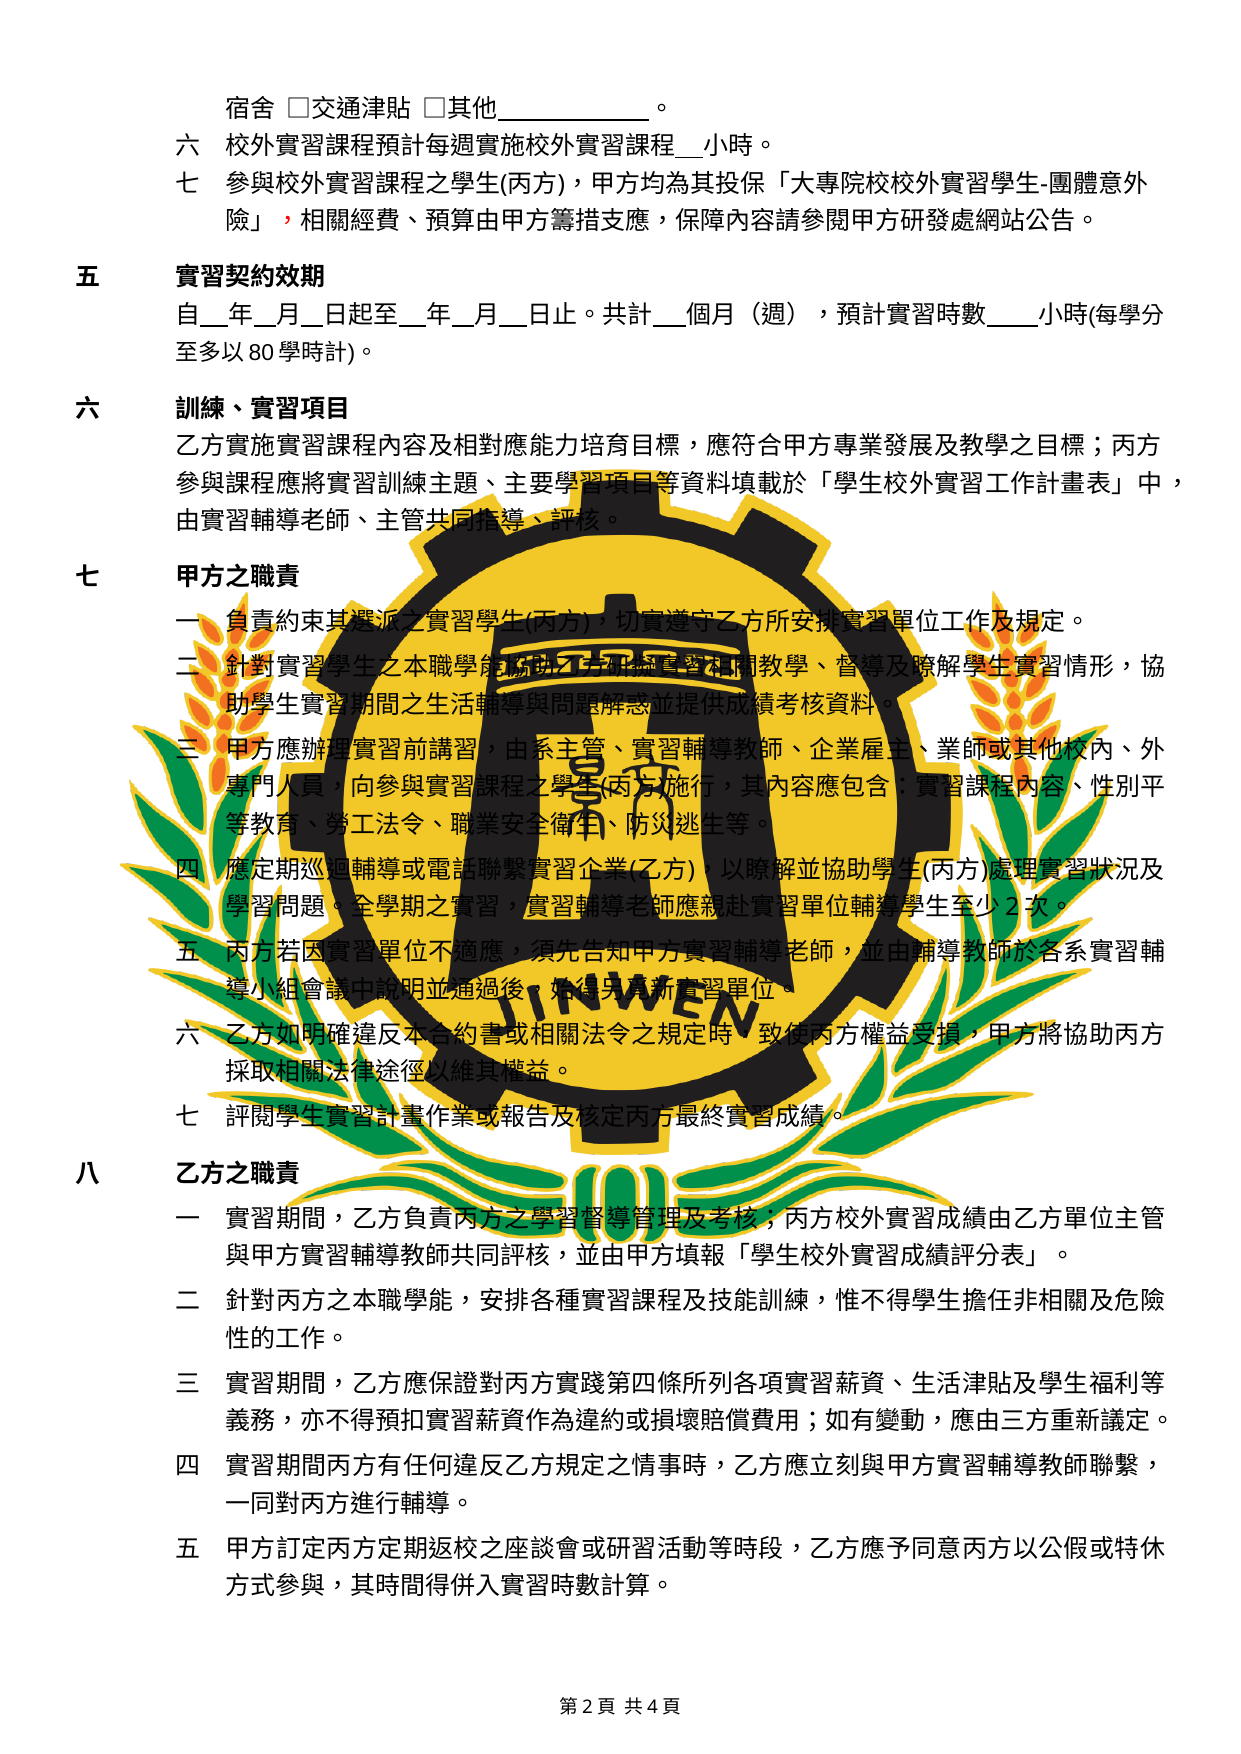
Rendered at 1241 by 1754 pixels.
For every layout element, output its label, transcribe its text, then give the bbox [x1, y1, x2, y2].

picture [120, 594, 1121, 1152]
list 應定期巡迴輔導或電話聯繫實習企業(乙方)，以瞭解並協助學生(丙方)處理實習狀況及學習問題。全學期之實習，實習輔導老師應親赴實習單位輔導學生至少2次。 [175, 849, 1165, 924]
picture [120, 1190, 1121, 1245]
list 宿舍 □交通津貼 □其他 。 [175, 87, 1165, 125]
list 甲方之職責 [75, 556, 1165, 594]
list 實習契約效期 [75, 256, 1165, 294]
list 甲方訂定丙方定期返校之座談會或研習活動等時段，乙方應予同意丙方以公假或特休方式參與，其時間得併入實習時數計算。 [175, 1527, 1165, 1602]
list 乙方之職責 [75, 1152, 1165, 1190]
list 實習期間，乙方應保證對丙方實踐第四條所列各項實習薪資、生活津貼及學生福利等義務，亦不得預扣實習薪資作為違約或損壞賠償費用；如有變動，應由三方重新議定。 [175, 1362, 1165, 1437]
text 自 年 月 日起至 年 月 日止。共計 個月（週），預計實習時數 小時(每學分至多以80學時計)。 [175, 294, 1165, 369]
list 參與校外實習課程之學生(丙方)，甲方均為其投保「大專院校校外實習學生-團體意外險」，相關經費、預算由甲方籌措支應，保障內容請參閱甲方研發處網站公告。 [175, 162, 1165, 237]
picture [120, 467, 1121, 556]
list 甲方應辦理實習前講習，由系主管、實習輔導教師、企業雇主、業師或其他校內、外專門人員，向參與實習課程之學生(丙方)施行，其內容應包含：實習課程內容、性別平等教育、勞工法令、職業安全衛生、防災逃生等。 [175, 729, 1165, 841]
list 訓練、實習項目 [75, 387, 1165, 425]
list 校外實習課程預計每週實施校外實習課程 小時。 [175, 125, 1165, 162]
list 實習期間，乙方負責丙方之學習督導管理及考核；丙方校外實習成績由乙方單位主管與甲方實習輔導教師共同評核，並由甲方填報「學生校外實習成績評分表」。 [175, 1197, 1165, 1272]
list 丙方若因實習單位不適應，須先告知甲方實習輔導老師，並由輔導教師於各系實習輔導小組會議中說明並通過後，始得另覓新實習單位。 [175, 931, 1165, 1006]
text 乙方實施實習課程內容及相對應能力培育目標，應符合甲方專業發展及教學之目標；丙方參與課程應將實習訓練主題、主要學習項目等資料填載於「學生校外實習工作計畫表」中，由實習輔導老師、主管共同指導、評核。 [175, 425, 1165, 537]
list 針對實習學生之本職學能協助乙方研擬實習相關教學、督導及瞭解學生實習情形，協助學生實習期間之生活輔導與問題解惑並提供成績考核資料。 [175, 646, 1165, 721]
list 負責約束其選派之實習學生(丙方)，切實遵守乙方所安排實習單位工作及規定。 [175, 601, 1165, 639]
list 實習期間丙方有任何違反乙方規定之情事時，乙方應立刻與甲方實習輔導教師聯繫，一同對丙方進行輔導。 [175, 1445, 1165, 1520]
list 評閱學生實習計畫作業或報告及核定丙方最終實習成績。 [175, 1096, 1165, 1134]
list 乙方如明確違反本合約書或相關法令之規定時，致使丙方權益受損，甲方將協助丙方採取相關法律途徑以維其權益。 [175, 1014, 1165, 1089]
list 針對丙方之本職學能，安排各種實習課程及技能訓練，惟不得學生擔任非相關及危險性的工作。 [175, 1280, 1165, 1355]
